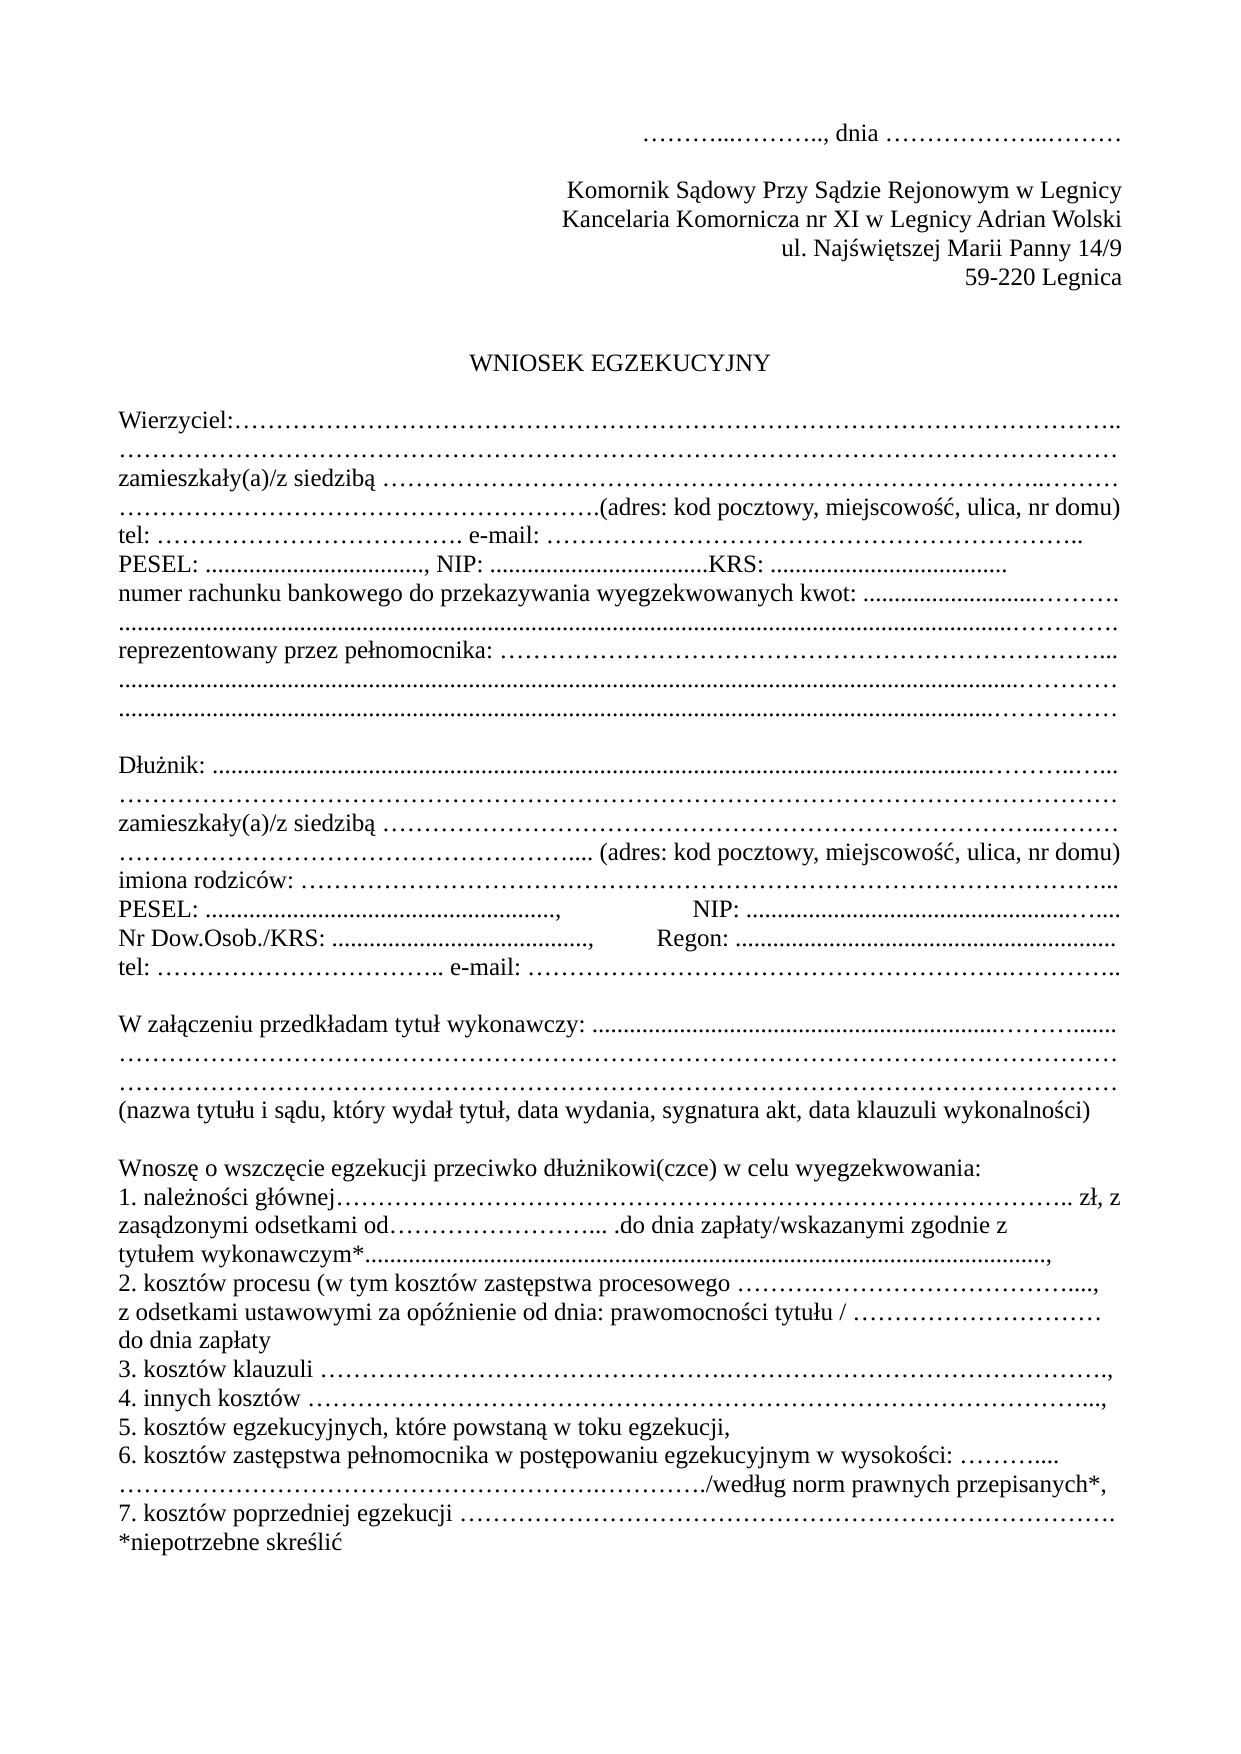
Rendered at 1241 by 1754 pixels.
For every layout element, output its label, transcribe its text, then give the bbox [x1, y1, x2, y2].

text 2. kosztów procesu (w tym kosztów zastępstwa procesowego ……….…………………………...., [118, 1268, 1122, 1297]
text 7. kosztów poprzedniej egzekucji ……………………………………………………………………. [118, 1498, 1122, 1527]
text 59-220 Legnica [118, 262, 1122, 291]
text imiona rodziców: ……………………………………………………………………………………... [118, 866, 1122, 894]
text ................................................................................................................................................………… [118, 664, 1122, 693]
text Komornik Sądowy Przy Sądzie Rejonowym w Legnicy [118, 176, 1122, 204]
text ...............................................................................................................................................…………. [118, 607, 1122, 636]
text ............................................................................................................................................…………… [118, 693, 1122, 722]
text zamieszkały(a)/z siedzibą ……………………………………………………………………..……… [118, 463, 1122, 492]
text z odsetkami ustawowymi za opóźnienie od dnia: prawomocności tytułu / ………………………… [118, 1297, 1122, 1326]
text ………………………………………………….…………./według norm prawnych przepisanych*, [118, 1469, 1122, 1498]
text (nazwa tytułu i sądu, który wydał tytuł, data wydania, sygnatura akt, data klauzuli wykonalności) [118, 1096, 1122, 1124]
text ………………………………………………………………………………………………………… [118, 434, 1122, 463]
text Kancelaria Komornicza nr XI w Legnicy Adrian Wolski [118, 204, 1122, 233]
text ul. Najświętszej Marii Panny 14/9 [118, 233, 1122, 262]
text Wierzyciel:…………………………………………………………………………………………….. [118, 406, 1122, 434]
text *niepotrzebne skreślić [118, 1527, 1122, 1556]
text do dnia zapłaty [118, 1326, 1122, 1354]
text 5. kosztów egzekucyjnych, które powstaną w toku egzekucji, [118, 1412, 1122, 1441]
text 1. należności głównej…………………………………………………………………………….. zł, z [118, 1182, 1122, 1211]
text zamieszkały(a)/z siedzibą ……………………………………………………………………..……… [118, 808, 1122, 837]
text ……………………………………………….... (adres: kod pocztowy, miejscowość, ulica, nr domu) [118, 837, 1122, 866]
text PESEL: ........................................................, NIP: ....................................................….... [118, 894, 1122, 923]
text ………………………………………………………………………………………………………… [118, 1038, 1122, 1067]
text ………………………………………………….(adres: kod pocztowy, miejscowość, ulica, nr domu) [118, 492, 1122, 521]
text tel: ………………………………. e-mail: ……………………………………………………….. [118, 521, 1122, 549]
text tytułem wykonawczym*............................................................................................................., [118, 1239, 1122, 1268]
text 3. kosztów klauzuli ………………………………………….………………………………………., [118, 1354, 1122, 1383]
text Dłużnik: ............................................................................................................................………..…... [118, 751, 1122, 779]
text numer rachunku bankowego do przekazywania wyegzekwowanych kwot: ............................………. [118, 578, 1122, 607]
text reprezentowany przez pełnomocnika: ………………………………………………………………... [118, 636, 1122, 664]
text 6. kosztów zastępstwa pełnomocnika w postępowaniu egzekucyjnym w wysokości: ……….... [118, 1441, 1122, 1469]
text Wnoszę o wszczęcie egzekucji przeciwko dłużnikowi(czce) w celu wyegzekwowania: [118, 1153, 1122, 1182]
text 4. innych kosztów …………………………………………………………………………………..., [118, 1383, 1122, 1412]
text PESEL: ..................................., NIP: ...................................KRS: ...................................... [118, 549, 1122, 578]
text W załączeniu przedkładam tytuł wykonawczy: .................................................................………....... [118, 1009, 1122, 1038]
text ………………………………………………………………………………………………………… [118, 1067, 1122, 1096]
text tel: …………………………….. e-mail: ………………………………………………….………….. [118, 952, 1122, 981]
text Nr Dow.Osob./KRS: ........................................., Regon: ............................................................. [118, 923, 1122, 952]
text ………………………………………………………………………………………………………… [118, 779, 1122, 808]
text WNIOSEK EGZEKUCYJNY [118, 348, 1122, 377]
text zasądzonymi odsetkami od……………………... .do dnia zapłaty/wskazanymi zgodnie z [118, 1211, 1122, 1239]
text ………...……….., dnia ………………..……… [118, 118, 1122, 147]
